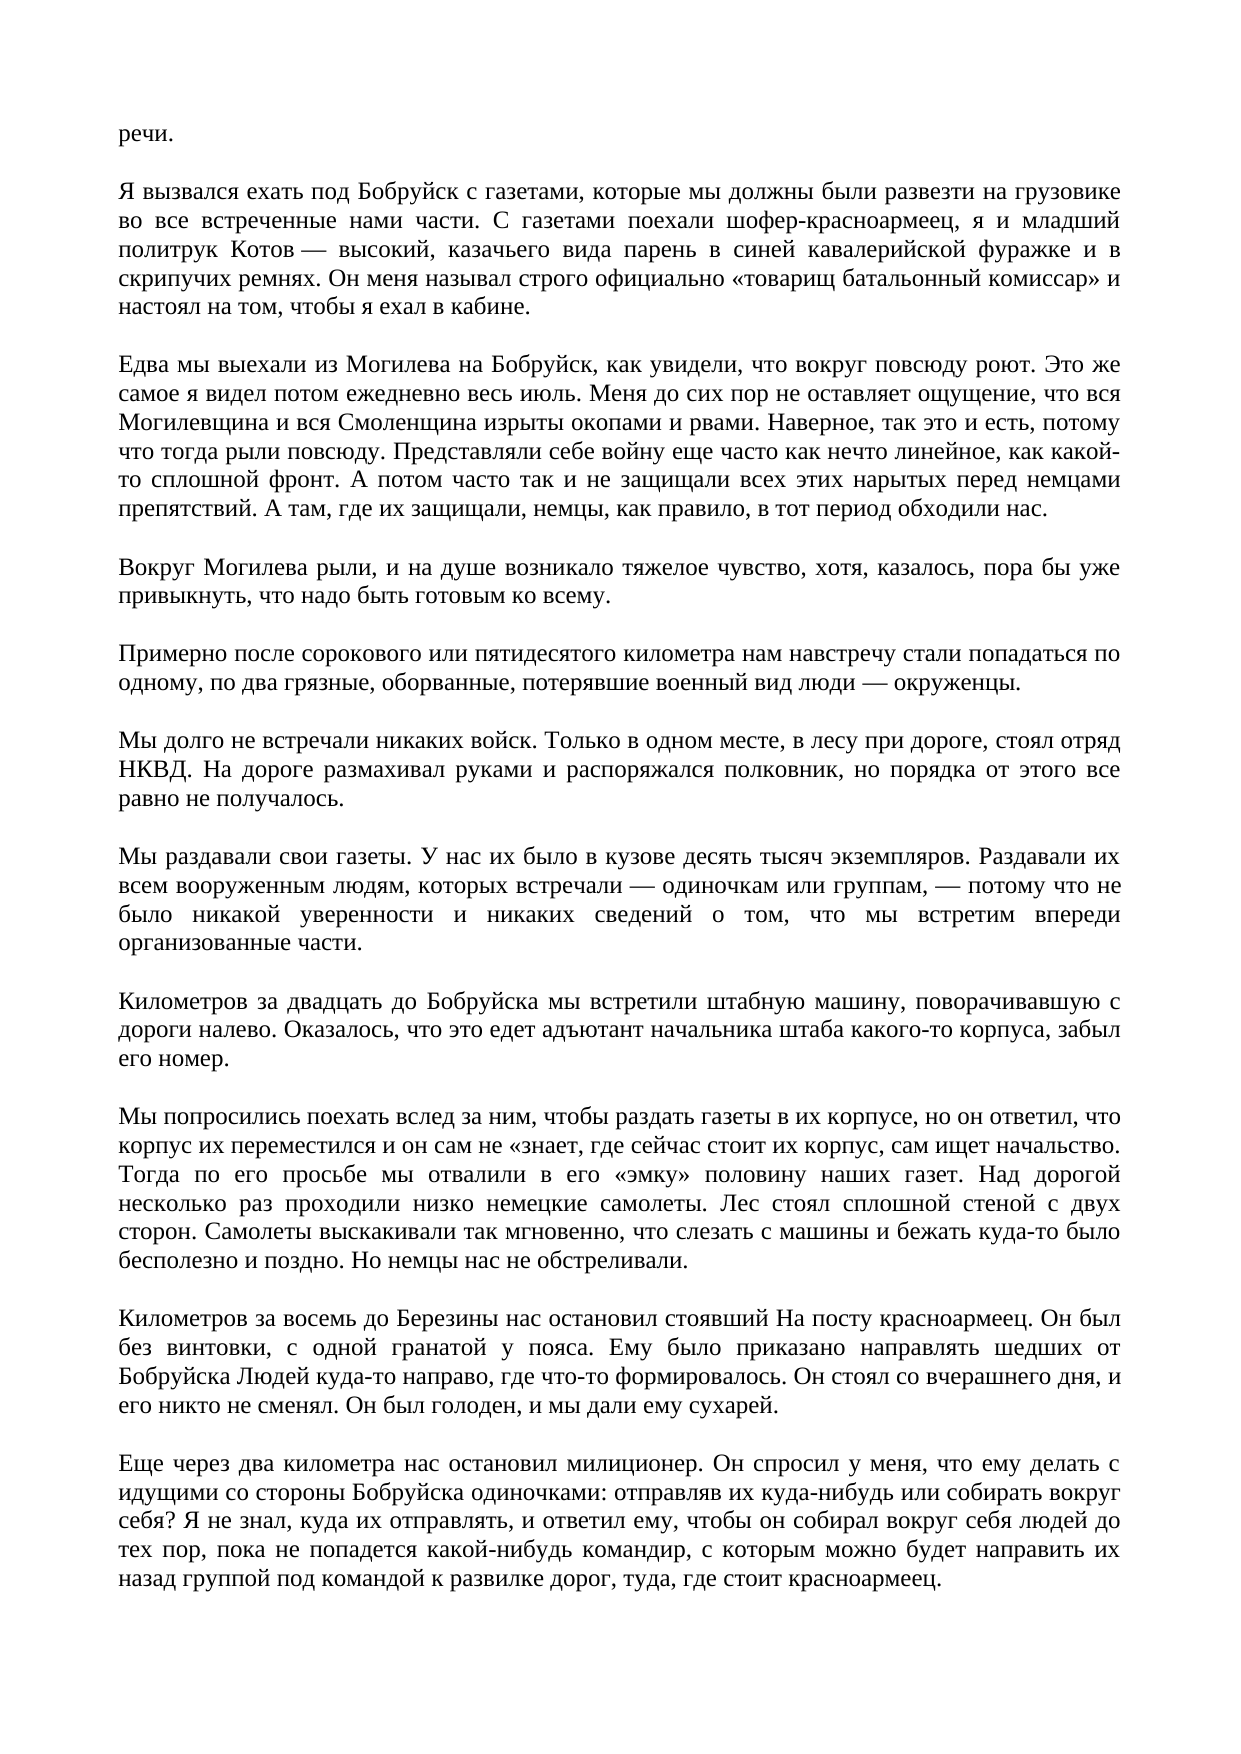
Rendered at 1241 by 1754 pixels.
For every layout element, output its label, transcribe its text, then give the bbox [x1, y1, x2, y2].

text Километров за восемь до Березины нас остановил стоявший На посту красноармеец. Он был без винтовки, с одной гранатой у пояса. Ему было приказано направлять шедших от Бобруйска Людей куда-то направо, где что-то формировалось. Он стоял со вчерашнего дня, и его никто не сменял. Он был голоден, и мы дали ему сухарей. [118, 1303, 1122, 1418]
text Вокруг Могилева рыли, и на душе возникало тяжелое чувство, хотя, казалось, пора бы уже привыкнуть, что надо быть готовым ко всему. [118, 552, 1122, 609]
text Примерно после сорокового или пятидесятого километра нам навстречу стали попадаться по одному, по два грязные, оборванные, потерявшие военный вид люди — окруженцы. [118, 638, 1122, 696]
text Мы долго не встречали никаких войск. Только в одном месте, в лесу при дороге, стоял отряд НКВД. На дороге размахивал руками и распоряжался полковник, но порядка от этого все равно не получалось. [118, 726, 1122, 812]
text Километров за двадцать до Бобруйска мы встретили штабную машину, поворачивавшую с дороги налево. Оказалось, что это едет адъютант начальника штаба какого-то корпуса, забыл его номер. [118, 986, 1122, 1072]
text Я вызвался ехать под Бобруйск с газетами, которые мы должны были развезти на грузовике во все встреченные нами части. С газетами поехали шофер-красноармеец, я и младший политрук Котов — высокий, казачьего вида парень в синей кавалерийской фуражке и в скрипучих ремнях. Он меня называл строго официально «товарищ батальонный комиссар» и настоял на том, чтобы я ехал в кабине. [118, 176, 1122, 320]
text Мы попросились поехать вслед за ним, чтобы раздать газеты в их корпусе, но он ответил, что корпус их переместился и он сам не «знает, где сейчас стоит их корпус, сам ищет начальство. Тогда по его просьбе мы отвалили в его «эмку» половину наших газет. Над дорогой несколько раз проходили низко немецкие самолеты. Лес стоял сплошной стеной с двух сторон. Самолеты выскакивали так мгновенно, что слезать с машины и бежать куда-то было бесполезно и поздно. Но немцы нас не обстреливали. [118, 1101, 1122, 1274]
text речи. [118, 118, 1122, 147]
text Едва мы выехали из Могилева на Бобруйск, как увидели, что вокруг повсюду роют. Это же самое я видел потом ежедневно весь июль. Меня до сих пор не оставляет ощущение, что вся Могилевщина и вся Смоленщина изрыты окопами и рвами. Наверное, так это и есть, потому что тогда рыли повсюду. Представляли себе войну еще часто как нечто линейное, как какой-то сплошной фронт. А потом часто так и не защищали всех этих нарытых перед немцами препятствий. А там, где их защищали, немцы, как правило, в тот период обходили нас. [118, 349, 1122, 522]
text Мы раздавали свои газеты. У нас их было в кузове десять тысяч экземпляров. Раздавали их всем вооруженным людям, которых встречали — одиночкам или группам, — потому что не было никакой уверенности и никаких сведений о том, что мы встретим впереди организованные части. [118, 841, 1122, 956]
text Еще через два километра нас остановил милиционер. Он спросил у меня, что ему делать с идущими со стороны Бобруйска одиночками: отправляв их куда-нибудь или собирать вокруг себя? Я не знал, куда их отправлять, и ответил ему, чтобы он собирал вокруг себя людей до тех пор, пока не попадется какой-нибудь командир, с которым можно будет направить их назад группой под командой к развилке дорог, туда, где стоит красноармеец. [118, 1448, 1122, 1592]
